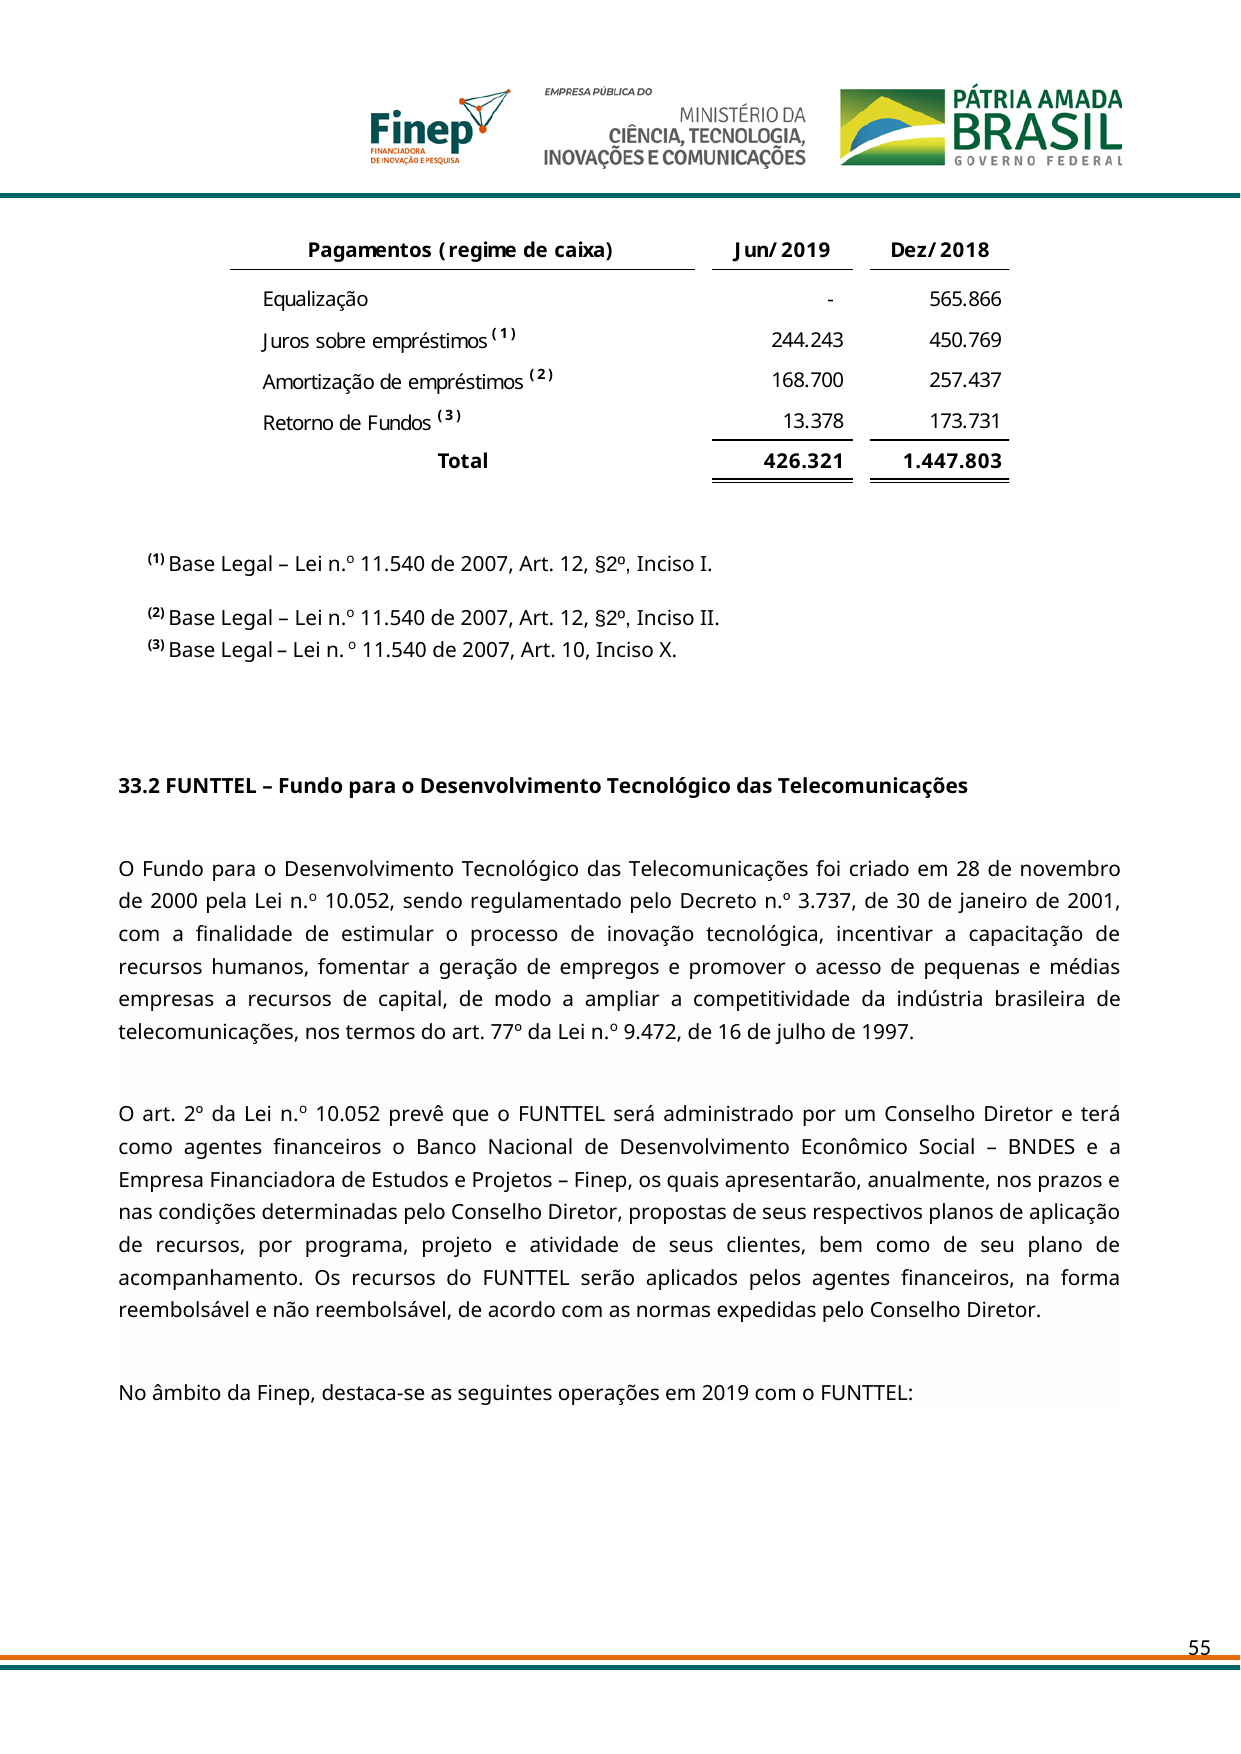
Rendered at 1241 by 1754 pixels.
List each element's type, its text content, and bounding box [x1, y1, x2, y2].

text (2) Base Legal – Lei n.o 11.540 de 2007, Art. 12, §2º, Inciso II. [148, 603, 1092, 631]
text O art. 2º da Lei n.o 10.052 prevê que o FUNTTEL será administrado por um Conselho Diretor e terá como agentes financeiros o Banco Nacional de Desenvolvimento Econômico Social – BNDES e a Empresa Financiadora de Estudos e Projetos – Finep, os quais apresentarão, anualmente, nos prazos e nas condições determinadas pelo Conselho Diretor, propostas de seus respectivos planos de aplicação de recursos, por programa, projeto e atividade de seus clientes, bem como de seu plano de acompanhamento. Os recursos do FUNTTEL serão aplicados pelos agentes financeiros, na forma reembolsável e não reembolsável, de acordo com as normas expedidas pelo Conselho Diretor. [118, 1099, 1122, 1324]
text (3) Base Legal – Lei n. o 11.540 de 2007, Art. 10, Inciso X. [148, 635, 1092, 664]
text (1) Base Legal – Lei n.o 11.540 de 2007, Art. 12, §2º, Inciso I. [118, 549, 1122, 578]
subtitle 33.2 FUNTTEL – Fundo para o Desenvolvimento Tecnológico das Telecomunicações [118, 771, 1122, 800]
text No âmbito da Finep, destaca-se as seguintes operações em 2019 com o FUNTTEL: [118, 1378, 1122, 1406]
text O Fundo para o Desenvolvimento Tecnológico das Telecomunicações foi criado em 28 de novembro de 2000 pela Lei n.o 10.052, sendo regulamentado pelo Decreto n.º 3.737, de 30 de janeiro de 2001, com a finalidade de estimular o processo de inovação tecnológica, incentivar a capacitação de recursos humanos, fomentar a geração de empregos e promover o acesso de pequenas e médias empresas a recursos de capital, de modo a ampliar a competitividade da indústria brasileira de telecomunicações, nos termos do art. 77º da Lei n.o 9.472, de 16 de julho de 1997. [118, 854, 1122, 1045]
